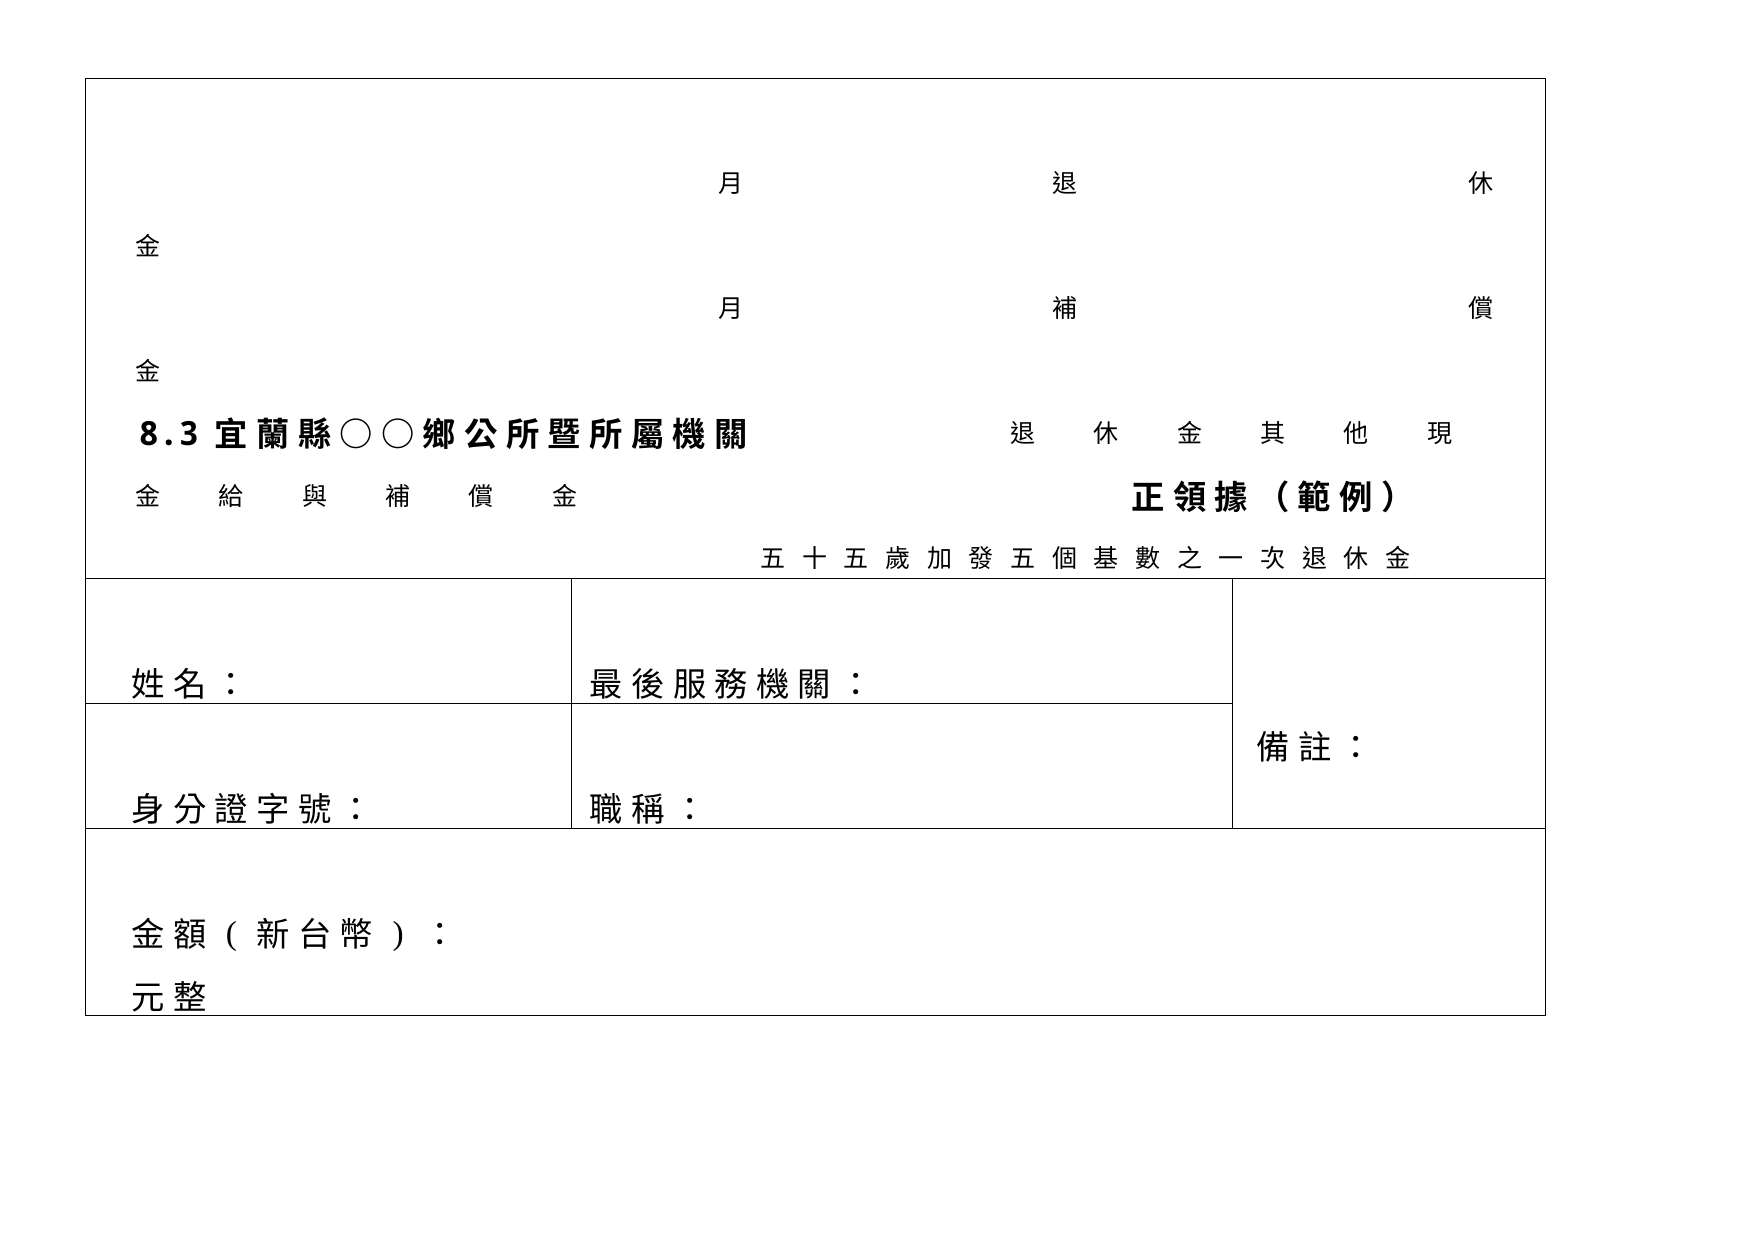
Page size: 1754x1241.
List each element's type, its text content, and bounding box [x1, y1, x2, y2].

table_cell 職稱： [572, 704, 1232, 828]
table_cell 最後服務機關： [572, 579, 1232, 703]
table_header 月 退 休 金 月 補 償 金 8.3宜蘭縣○○鄉公所暨所屬機關 退 休 金 其 他 現 金 給 與 補 償 金 正領據（範例） 五十五歲加發五個基數之一次退休金 [86, 79, 1545, 578]
table_cell 備註： [1233, 579, 1545, 828]
table_cell 姓名： [86, 579, 571, 703]
table_cell 身分證字號： [86, 704, 571, 828]
table_cell 金額(新台幣)： 元整 [86, 829, 1545, 1015]
